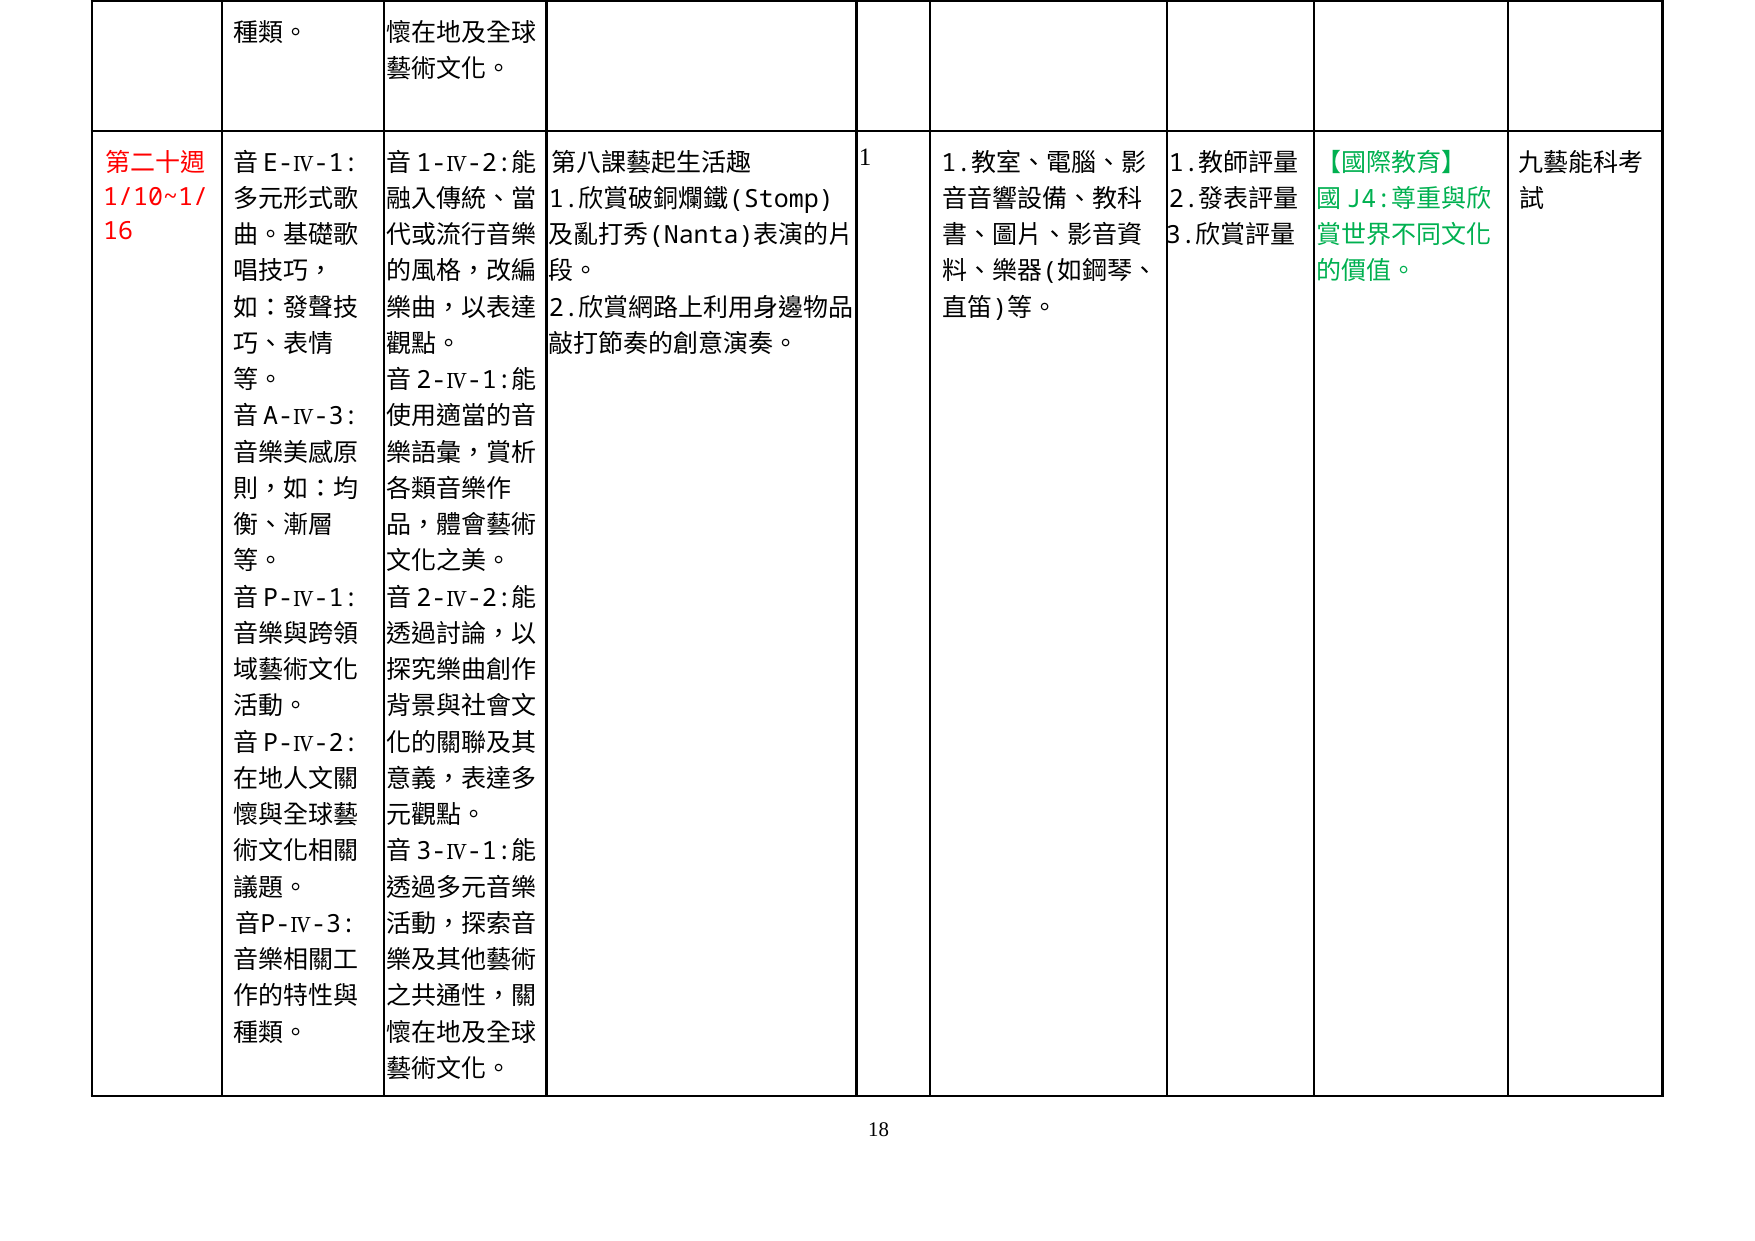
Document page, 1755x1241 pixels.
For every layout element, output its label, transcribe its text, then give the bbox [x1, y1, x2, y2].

table_cell 1.教室、電腦、影音音響設備、教科書、圖片、影音資料、樂器(如鋼琴、直笛)等。 [931, 132, 1166, 1095]
table_cell 第二十週 1/10~1/16 [93, 132, 221, 1095]
table_cell 音1-Ⅳ-2:能融入傳統、當代或流行音樂的風格，改編樂曲，以表達觀點。 音2-Ⅳ-1:能使用適當的音樂語彙，賞析各類音樂作品，體會藝術文化之美。 音2-Ⅳ-2:能透過討論，以探究樂曲創作背景與社會文化的關聯及其意義，表達多元觀點。 音3-Ⅳ-1:能透過多元音樂活動，探索音樂及其他藝術之共通性，關懷在地及全球藝術文化。 [385, 132, 545, 1095]
table_cell 音E-Ⅳ-1:多元形式歌曲。基礎歌唱技巧，如：發聲技巧、表情等。 音A-Ⅳ-3:音樂美感原則，如：均衡、漸層等。 音P-Ⅳ-1:音樂與跨領域藝術文化活動。 音P-Ⅳ-2:在地人文關懷與全球藝術文化相關議題。 音P-Ⅳ-3:音樂相關工作的特性與種類。 [223, 132, 383, 1095]
table_cell 第八課藝起生活趣 1.欣賞破銅爛鐵(Stomp)及亂打秀(Nanta)表演的片段。 2.欣賞網路上利用身邊物品敲打節奏的創意演奏。 [548, 132, 855, 1095]
table_cell [931, 2, 1166, 129]
table_cell [93, 2, 221, 129]
table_cell 種類。 [223, 2, 383, 129]
table_cell 1.教師評量 2.發表評量 3.欣賞評量 [1168, 132, 1313, 1095]
table_cell [1168, 2, 1313, 129]
table_cell [858, 2, 929, 129]
table_cell [1315, 2, 1507, 129]
table_cell 九藝能科考試 [1509, 132, 1661, 1095]
table_cell 【國際教育】 國J4:尊重與欣賞世界不同文化的價值。 [1315, 132, 1507, 1095]
table_cell [548, 2, 855, 129]
table_cell [1509, 2, 1661, 129]
table_cell 懷在地及全球藝術文化。 [385, 2, 545, 129]
table_cell 1 [858, 132, 929, 1095]
